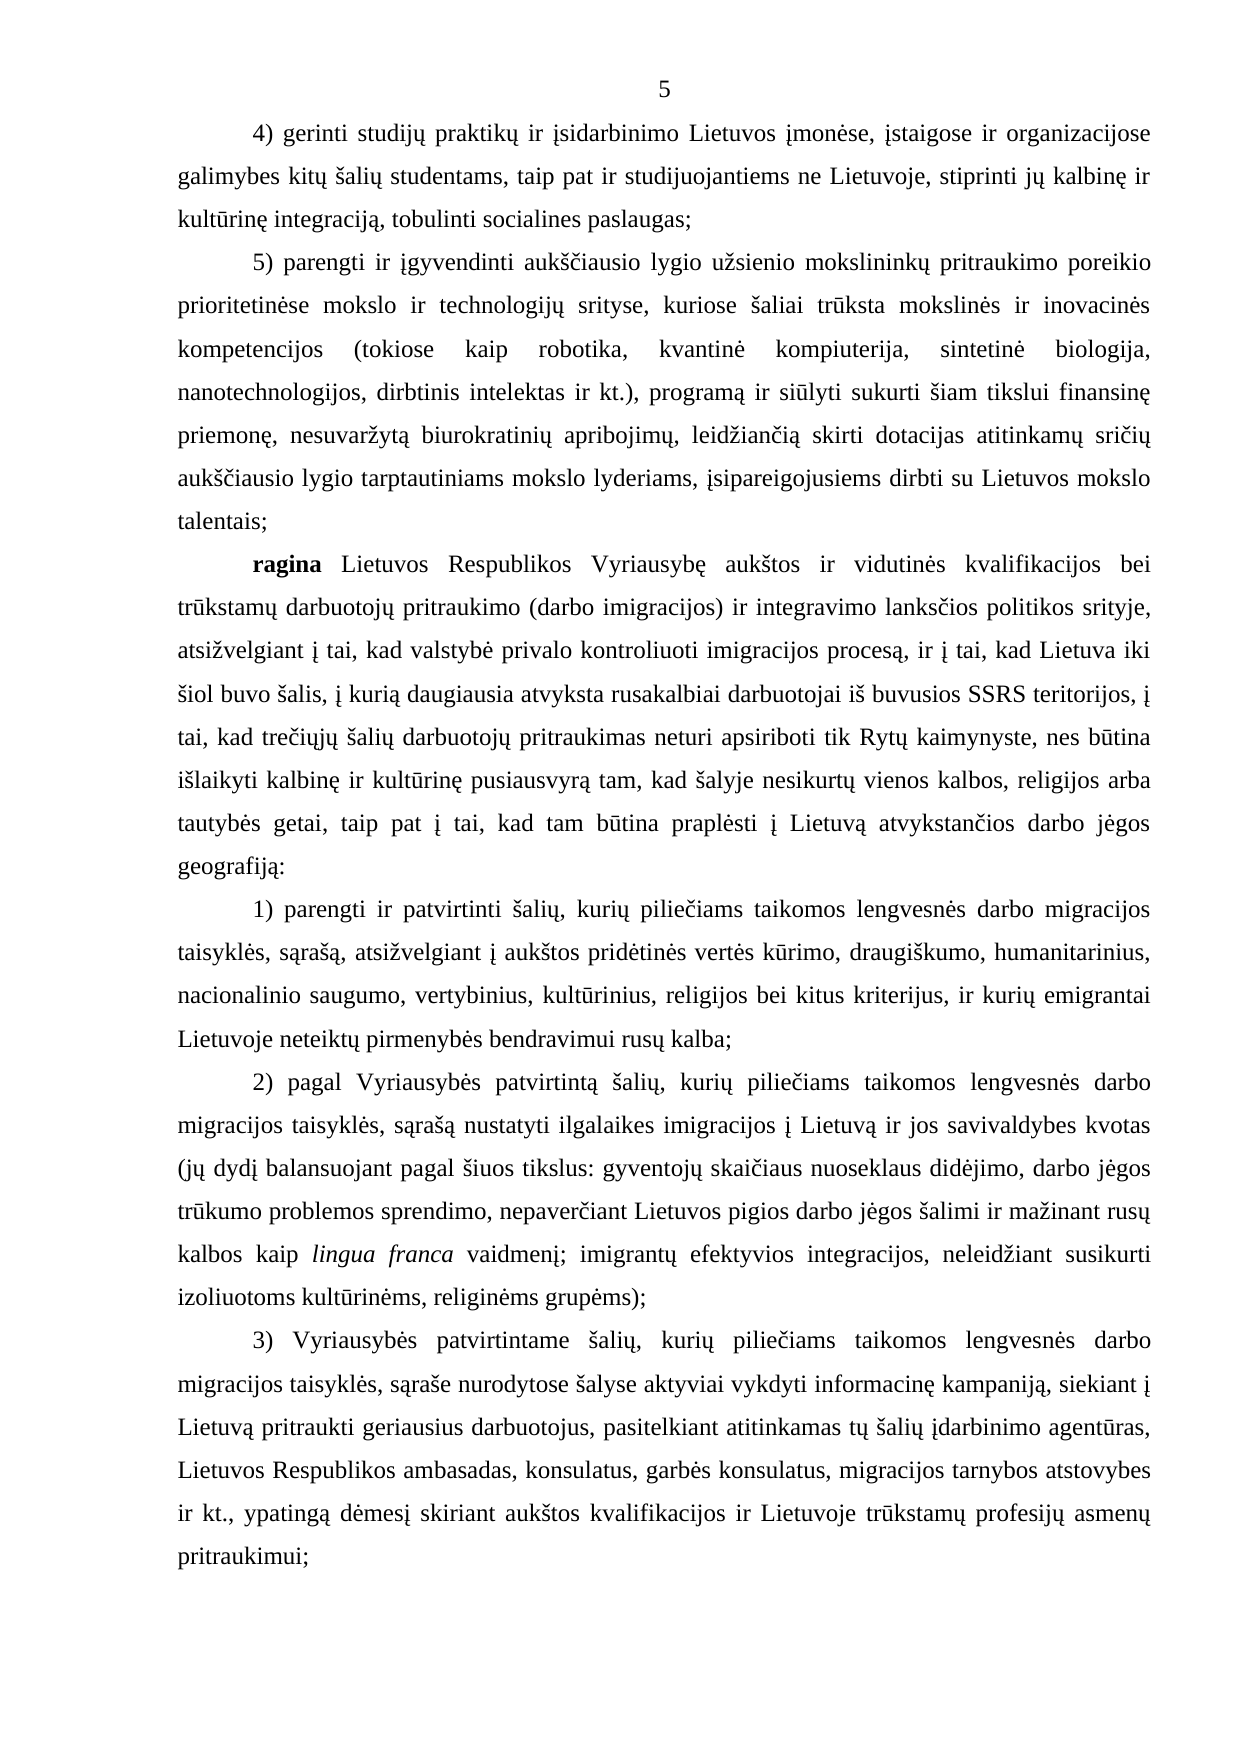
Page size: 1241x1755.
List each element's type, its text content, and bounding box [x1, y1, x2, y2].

text 5) parengti ir įgyvendinti aukščiausio lygio užsienio mokslininkų pritraukimo poreikio prioritetinėse mokslo ir technologijų srityse, kuriose šaliai trūksta mokslinės ir inovacinės kompetencijos (tokiose kaip robotika, kvantinė kompiuterija, sintetinė biologija, nanotechnologijos, dirbtinis intelektas ir kt.), programą ir siūlyti sukurti šiam tikslui finansinę priemonę, nesuvaržytą biurokratinių apribojimų, leidžiančią skirti dotacijas atitinkamų sričių aukščiausio lygio tarptautiniams mokslo lyderiams, įsipareigojusiems dirbti su Lietuvos mokslo talentais; [177, 247, 1152, 535]
text 4) gerinti studijų praktikų ir įsidarbinimo Lietuvos įmonėse, įstaigose ir organizacijose galimybes kitų šalių studentams, taip pat ir studijuojantiems ne Lietuvoje, stiprinti jų kalbinę ir kultūrinę integraciją, tobulinti socialines paslaugas; [177, 118, 1152, 233]
text ragina Lietuvos Respublikos Vyriausybę aukštos ir vidutinės kvalifikacijos bei trūkstamų darbuotojų pritraukimo (darbo imigracijos) ir integravimo lanksčios politikos srityje, atsižvelgiant į tai, kad valstybė privalo kontroliuoti imigracijos procesą, ir į tai, kad Lietuva iki šiol buvo šalis, į kurią daugiausia atvyksta rusakalbiai darbuotojai iš buvusios SSRS teritorijos, į tai, kad trečiųjų šalių darbuotojų pritraukimas neturi apsiriboti tik Rytų kaimynyste, nes būtina išlaikyti kalbinę ir kultūrinę pusiausvyrą tam, kad šalyje nesikurtų vienos kalbos, religijos arba tautybės getai, taip pat į tai, kad tam būtina praplėsti į Lietuvą atvykstančios darbo jėgos geografiją: [177, 549, 1152, 880]
text 1) parengti ir patvirtinti šalių, kurių piliečiams taikomos lengvesnės darbo migracijos taisyklės, sąrašą, atsižvelgiant į aukštos pridėtinės vertės kūrimo, draugiškumo, humanitarinius, nacionalinio saugumo, vertybinius, kultūrinius, religijos bei kitus kriterijus, ir kurių emigrantai Lietuvoje neteiktų pirmenybės bendravimui rusų kalba; [177, 894, 1152, 1052]
text 2) pagal Vyriausybės patvirtintą šalių, kurių piliečiams taikomos lengvesnės darbo migracijos taisyklės, sąrašą nustatyti ilgalaikes imigracijos į Lietuvą ir jos savivaldybes kvotas (jų dydį balansuojant pagal šiuos tikslus: gyventojų skaičiaus nuoseklaus didėjimo, darbo jėgos trūkumo problemos sprendimo, nepaverčiant Lietuvos pigios darbo jėgos šalimi ir mažinant rusų kalbos kaip lingua franca vaidmenį; imigrantų efektyvios integracijos, neleidžiant susikurti izoliuotoms kultūrinėms, religinėms grupėms); [177, 1067, 1152, 1311]
text 3) Vyriausybės patvirtintame šalių, kurių piliečiams taikomos lengvesnės darbo migracijos taisyklės, sąraše nurodytose šalyse aktyviai vykdyti informacinę kampaniją, siekiant į Lietuvą pritraukti geriausius darbuotojus, pasitelkiant atitinkamas tų šalių įdarbinimo agentūras, Lietuvos Respublikos ambasadas, konsulatus, garbės konsulatus, migracijos tarnybos atstovybes ir kt., ypatingą dėmesį skiriant aukštos kvalifikacijos ir Lietuvoje trūkstamų profesijų asmenų pritraukimui; [177, 1326, 1152, 1570]
